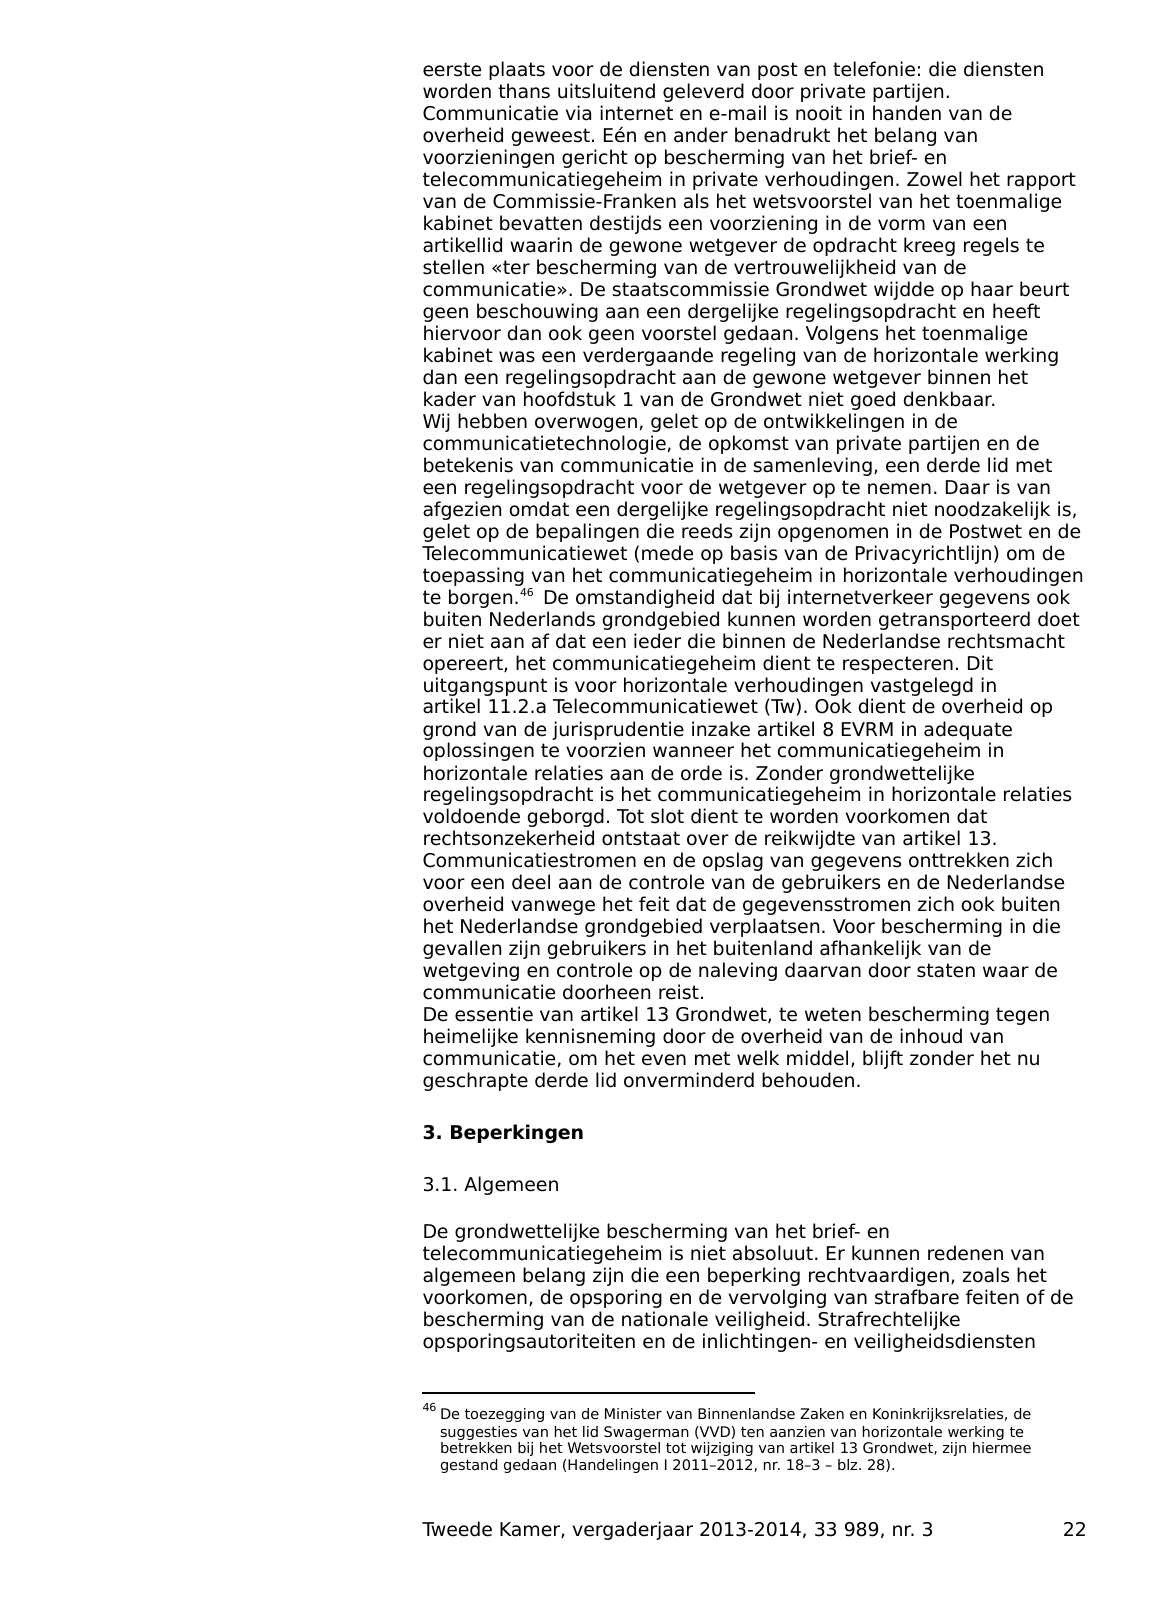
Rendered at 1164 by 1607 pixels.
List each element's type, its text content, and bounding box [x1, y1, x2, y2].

subtitle 3. Beperkingen [422, 1122, 1087, 1144]
text De essentie van artikel 13 Grondwet, te weten bescherming tegen heimelijke kennisneming door de overheid van de inhoud van communicatie, om het even met welk middel, blijft zonder het nu geschrapte derde lid onverminderd behouden. [422, 1004, 1087, 1092]
text eerste plaats voor de diensten van post en telefonie: die diensten worden thans uitsluitend geleverd door private partijen. Communicatie via internet en e-mail is nooit in handen van de overheid geweest. Eén en ander benadrukt het belang van voorzieningen gericht op bescherming van het brief- en telecommunicatiegeheim in private verhoudingen. Zowel het rapport van de Commissie-Franken als het wetsvoorstel van het toenmalige kabinet bevatten destijds een voorziening in de vorm van een artikellid waarin de gewone wetgever de opdracht kreeg regels te stellen «ter bescherming van de vertrouwelijkheid van de communicatie». De staatscommissie Grondwet wijdde op haar beurt geen beschouwing aan een dergelijke regelingsopdracht en heeft hiervoor dan ook geen voorstel gedaan. Volgens het toenmalige kabinet was een verdergaande regeling van de horizontale werking dan een regelingsopdracht aan de gewone wetgever binnen het kader van hoofdstuk 1 van de Grondwet niet goed denkbaar. [422, 59, 1087, 411]
text De grondwettelijke bescherming van het brief- en telecommunicatiegeheim is niet absoluut. Er kunnen redenen van algemeen belang zijn die een beperking rechtvaardigen, zoals het voorkomen, de opsporing en de vervolging van strafbare feiten of de bescherming van de nationale veiligheid. Strafrechtelijke opsporingsautoriteiten en de inlichtingen- en veiligheidsdiensten [422, 1221, 1087, 1353]
subtitle 3.1. Algemeen [422, 1174, 1087, 1196]
text De toezegging van de Minister van Binnenlandse Zaken en Koninkrijksrelaties, de suggesties van het lid Swagerman (VVD) ten aanzien van horizontale werking te betrekken bij het Wetsvoorstel tot wijziging van artikel 13 Grondwet, zijn hiermee gestand gedaan (Handelingen I 2011–2012, nr. 18–3 – blz. 28). [422, 1402, 1087, 1474]
text Wij hebben overwogen, gelet op de ontwikkelingen in de communicatietechnologie, de opkomst van private partijen en de betekenis van communicatie in de samenleving, een derde lid met een regelingsopdracht voor de wetgever op te nemen. Daar is van afgezien omdat een dergelijke regelingsopdracht niet noodzakelijk is, gelet op de bepalingen die reeds zijn opgenomen in de Postwet en de Telecommunicatiewet (mede op basis van de Privacyrichtlijn) om de toepassing van het communicatiegeheim in horizontale verhoudingen te borgen. De omstandigheid dat bij internetverkeer gegevens ook buiten Nederlands grondgebied kunnen worden getransporteerd doet er niet aan af dat een ieder die binnen de Nederlandse rechtsmacht opereert, het communicatiegeheim dient te respecteren. Dit uitgangspunt is voor horizontale verhoudingen vastgelegd in artikel 11.2.a Telecommunicatiewet (Tw). Ook dient de overheid op grond van de jurisprudentie inzake artikel 8 EVRM in adequate oplossingen te voorzien wanneer het communicatiegeheim in horizontale relaties aan de orde is. Zonder grondwettelijke regelingsopdracht is het communicatiegeheim in horizontale relaties voldoende geborgd. Tot slot dient te worden voorkomen dat rechtsonzekerheid ontstaat over de reikwijdte van artikel 13. Communicatiestromen en de opslag van gegevens onttrekken zich voor een deel aan de controle van de gebruikers en de Nederlandse overheid vanwege het feit dat de gegevensstromen zich ook buiten het Nederlandse grondgebied verplaatsen. Voor bescherming in die gevallen zijn gebruikers in het buitenland afhankelijk van de wetgeving en controle op de naleving daarvan door staten waar de communicatie doorheen reist. [422, 411, 1087, 1004]
